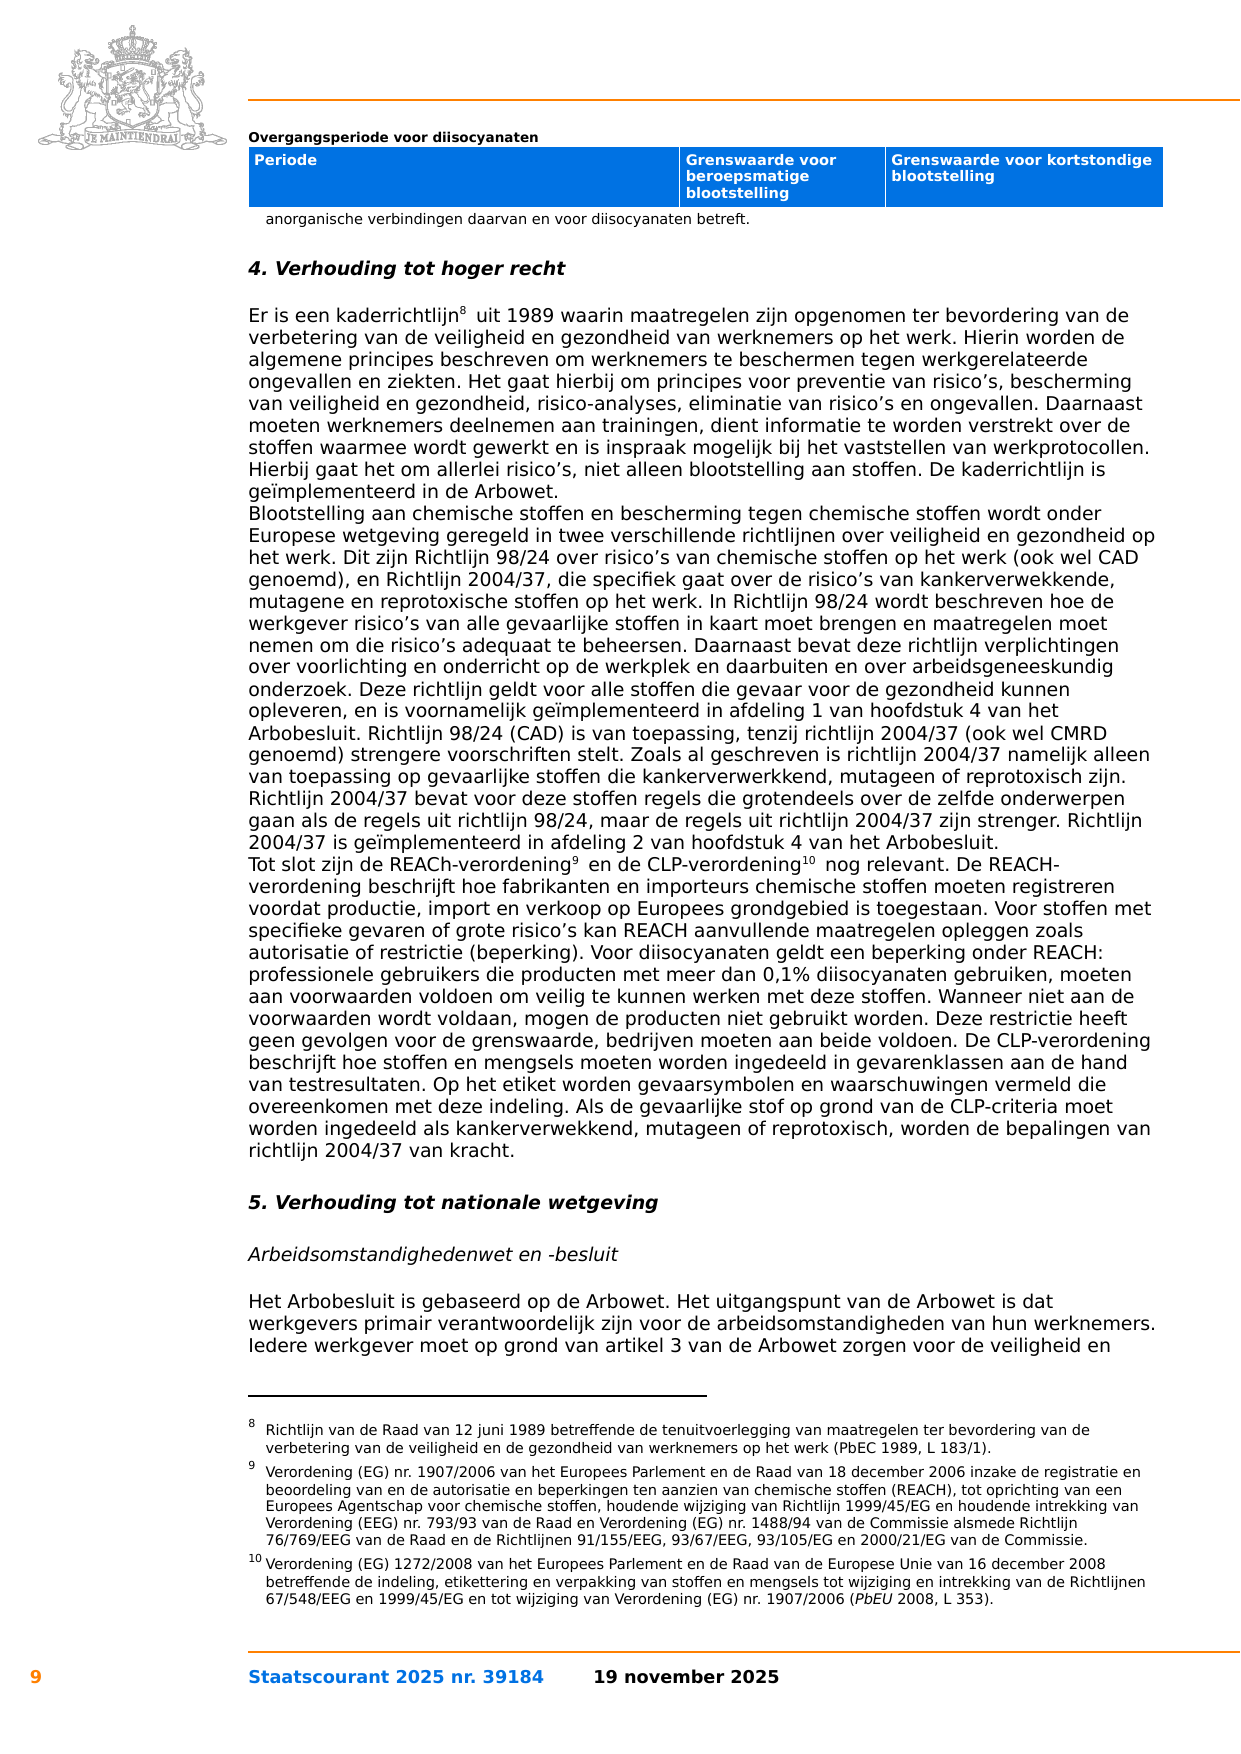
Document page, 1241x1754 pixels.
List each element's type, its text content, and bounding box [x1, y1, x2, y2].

subtitle 4. Verhouding tot hoger recht [248, 258, 1163, 280]
picture [38, 25, 227, 150]
table_cell Periode [249, 147, 679, 207]
text Verordening (EG) 1272/2008 van het Europees Parlement en de Raad van de Europese Unie van 16 december 2008 betreffende de indeling, etikettering en verpakking van stoffen en mengsels tot wijziging en intrekking van de Richtlijnen 67/548/EEG en 1999/45/EG en tot wijziging van Verordening (EG) nr. 1907/2006 (PbEU 2008, L 353). [248, 1552, 1163, 1608]
text Er is een kaderrichtlijn uit 1989 waarin maatregelen zijn opgenomen ter bevordering van de verbetering van de veiligheid en gezondheid van werknemers op het werk. Hierin worden de algemene principes beschreven om werknemers te beschermen tegen werkgerelateerde ongevallen en ziekten. Het gaat hierbij om principes voor preventie van risico’s, bescherming van veiligheid en gezondheid, risico-analyses, eliminatie van risico’s en ongevallen. Daarnaast moeten werknemers deelnemen aan trainingen, dient informatie te worden verstrekt over de stoffen waarmee wordt gewerkt en is inspraak mogelijk bij het vaststellen van werkprotocollen. Hierbij gaat het om allerlei risico’s, niet alleen blootstelling aan stoffen. De kaderrichtlijn is geïmplementeerd in de Arbowet. [248, 305, 1163, 503]
table_cell Grenswaarde voor kortstondige blootstelling [886, 147, 1163, 207]
subtitle 5. Verhouding tot nationale wetgeving [248, 1192, 1163, 1214]
text Richtlijn van de Raad van 12 juni 1989 betreffende de tenuitvoerlegging van maatregelen ter bevordering van de verbetering van de veiligheid en de gezondheid van werknemers op het werk (PbEC 1989, L 183/1). [248, 1418, 1163, 1457]
table_cell Grenswaarde voor beroepsmatige blootstelling [680, 147, 885, 207]
text Het Arbobesluit is gebaseerd op de Arbowet. Het uitgangspunt van de Arbowet is dat werkgevers primair verantwoordelijk zijn voor de arbeidsomstandigheden van hun werknemers. Iedere werkgever moet op grond van artikel 3 van de Arbowet zorgen voor de veiligheid en [248, 1291, 1163, 1357]
text Tot slot zijn de REACh-verordening en de CLP-verordening nog relevant. De REACH-verordening beschrijft hoe fabrikanten en importeurs chemische stoffen moeten registreren voordat productie, import en verkoop op Europees grondgebied is toegestaan. Voor stoffen met specifieke gevaren of grote risico’s kan REACH aanvullende maatregelen opleggen zoals autorisatie of restrictie (beperking). Voor diisocyanaten geldt een beperking onder REACH: professionele gebruikers die producten met meer dan 0,1% diisocyanaten gebruiken, moeten aan voorwaarden voldoen om veilig te kunnen werken met deze stoffen. Wanneer niet aan de voorwaarden wordt voldaan, mogen de producten niet gebruikt worden. Deze restrictie heeft geen gevolgen voor de grenswaarde, bedrijven moeten aan beide voldoen. De CLP-verordening beschrijft hoe stoffen en mengsels moeten worden ingedeeld in gevarenklassen aan de hand van testresultaten. Op het etiket worden gevaarsymbolen en waarschuwingen vermeld die overeenkomen met deze indeling. Als de gevaarlijke stof op grond van de CLP-criteria moet worden ingedeeld als kankerverwekkend, mutageen of reprotoxisch, worden de bepalingen van richtlijn 2004/37 van kracht. [248, 854, 1163, 1162]
subtitle Arbeidsomstandighedenwet en -besluit [248, 1244, 1163, 1266]
table_cell anorganische verbindingen daarvan en voor diisocyanaten betreft. [248, 208, 1163, 228]
text Verordening (EG) nr. 1907/2006 van het Europees Parlement en de Raad van 18 december 2006 inzake de registratie en beoordeling van en de autorisatie en beperkingen ten aanzien van chemische stoffen (REACH), tot oprichting van een Europees Agentschap voor chemische stoffen, houdende wijziging van Richtlijn 1999/45/EG en houdende intrekking van Verordening (EEG) nr. 793/93 van de Raad en Verordening (EG) nr. 1488/94 van de Commissie alsmede Richtlijn 76/769/EEG van de Raad en de Richtlijnen 91/155/EEG, 93/67/EEG, 93/105/EG en 2000/21/EG van de Commissie. [248, 1459, 1163, 1549]
table_header Overgangsperiode voor diisocyanaten [248, 130, 1163, 146]
text Blootstelling aan chemische stoffen en bescherming tegen chemische stoffen wordt onder Europese wetgeving geregeld in twee verschillende richtlijnen over veiligheid en gezondheid op het werk. Dit zijn Richtlijn 98/24 over risico’s van chemische stoffen op het werk (ook wel CAD genoemd), en Richtlijn 2004/37, die specifiek gaat over de risico’s van kankerverwekkende, mutagene en reprotoxische stoffen op het werk. In Richtlijn 98/24 wordt beschreven hoe de werkgever risico’s van alle gevaarlijke stoffen in kaart moet brengen en maatregelen moet nemen om die risico’s adequaat te beheersen. Daarnaast bevat deze richtlijn verplichtingen over voorlichting en onderricht op de werkplek en daarbuiten en over arbeidsgeneeskundig onderzoek. Deze richtlijn geldt voor alle stoffen die gevaar voor de gezondheid kunnen opleveren, en is voornamelijk geïmplementeerd in afdeling 1 van hoofdstuk 4 van het Arbobesluit. Richtlijn 98/24 (CAD) is van toepassing, tenzij richtlijn 2004/37 (ook wel CMRD genoemd) strengere voorschriften stelt. Zoals al geschreven is richtlijn 2004/37 namelijk alleen van toepassing op gevaarlijke stoffen die kankerverwerkkend, mutageen of reprotoxisch zijn. Richtlijn 2004/37 bevat voor deze stoffen regels die grotendeels over de zelfde onderwerpen gaan als de regels uit richtlijn 98/24, maar de regels uit richtlijn 2004/37 zijn strenger. Richtlijn 2004/37 is geïmplementeerd in afdeling 2 van hoofdstuk 4 van het Arbobesluit. [248, 503, 1163, 854]
